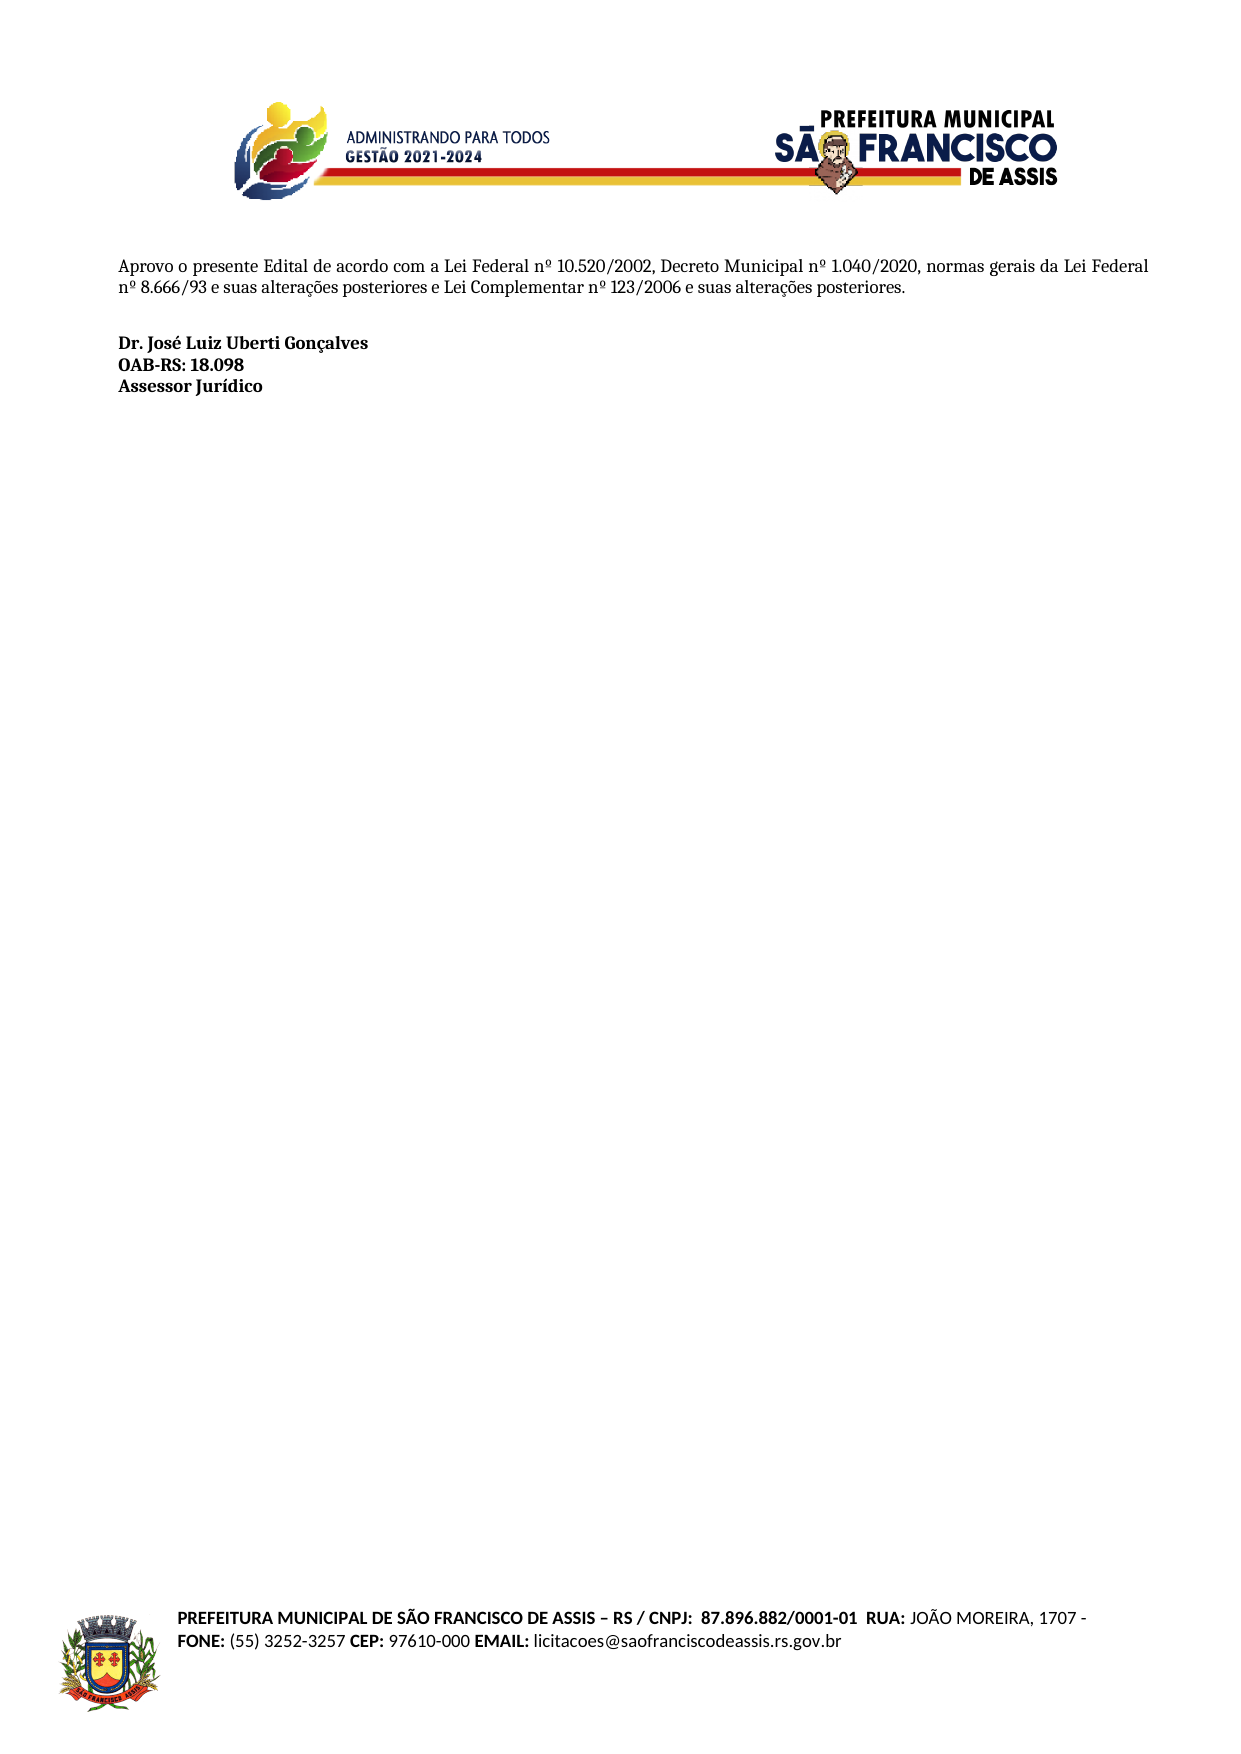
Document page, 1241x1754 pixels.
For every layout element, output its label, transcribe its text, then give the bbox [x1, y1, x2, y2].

text Aprovo o presente Edital de acordo com a Lei Federal nº 10.520/2002, Decreto Municipal nº 1.040/2020, normas gerais da Lei Federal nº 8.666/93 e suas alterações posteriores e Lei Complementar nº 123/2006 e suas alterações posteriores. [118, 255, 1152, 298]
text Assessor Jurídico [118, 376, 1181, 397]
text Dr. José Luiz Uberti Gonçalves [118, 332, 1181, 354]
text OAB-RS: 18.098 [118, 354, 1181, 376]
